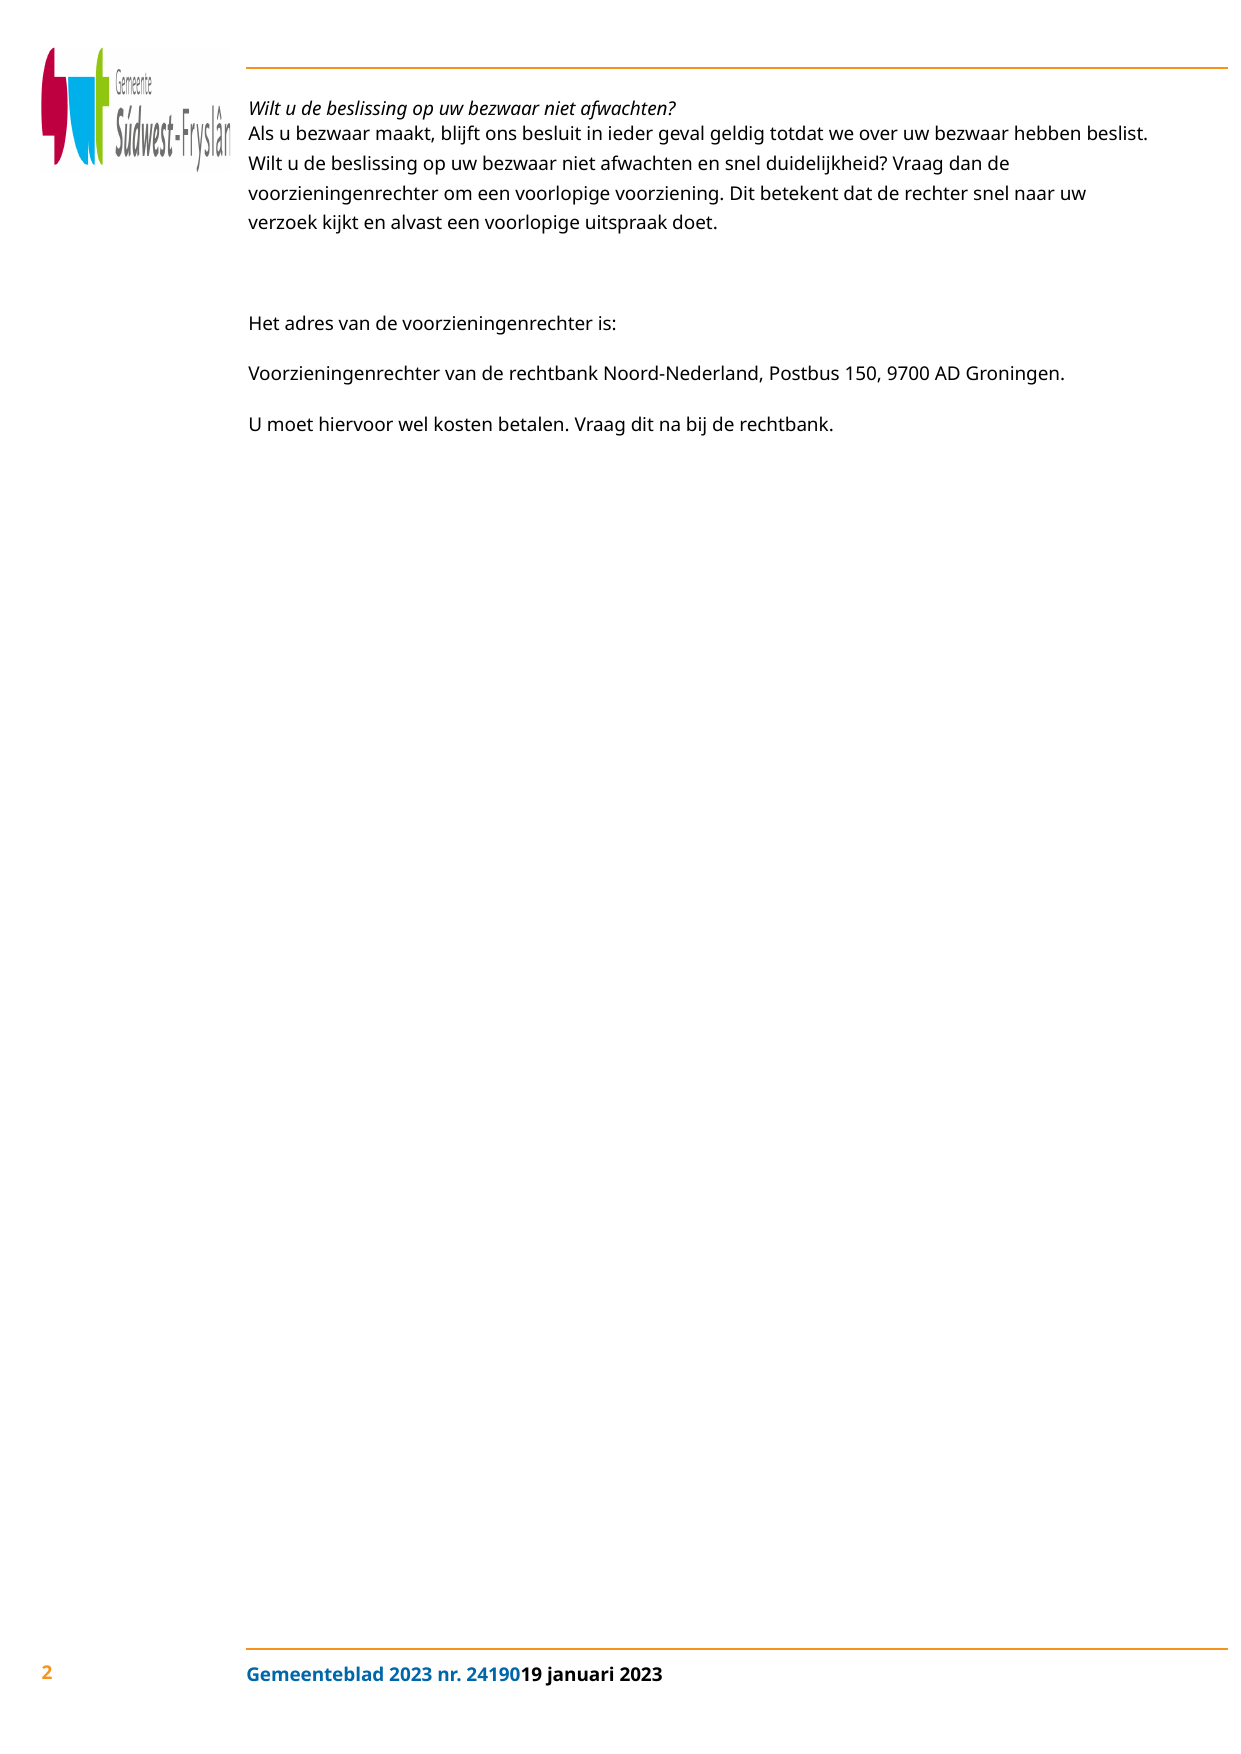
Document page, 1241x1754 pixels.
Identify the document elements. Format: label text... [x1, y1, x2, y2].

text Het adres van de voorzieningenrechter is: [248, 310, 1152, 336]
picture [41, 47, 231, 172]
text U moet hiervoor wel kosten betalen. Vraag dit na bij de rechtbank. [248, 411, 1152, 437]
text Wilt u de beslissing op uw bezwaar niet afwachten? [248, 95, 1152, 121]
text Als u bezwaar maakt, blijft ons besluit in ieder geval geldig totdat we over uw bezwaar hebben beslist. Wilt u de beslissing op uw bezwaar niet afwachten en snel duidelijkheid? Vraag dan de voorzieningenrechter om een voorlopige voorziening. Dit betekent dat de rechter snel naar uw verzoek kijkt en alvast een voorlopige uitspraak doet. [248, 121, 1152, 235]
text Voorzieningenrechter van de rechtbank Noord-Nederland, Postbus 150, 9700 AD Groningen. [248, 361, 1152, 386]
